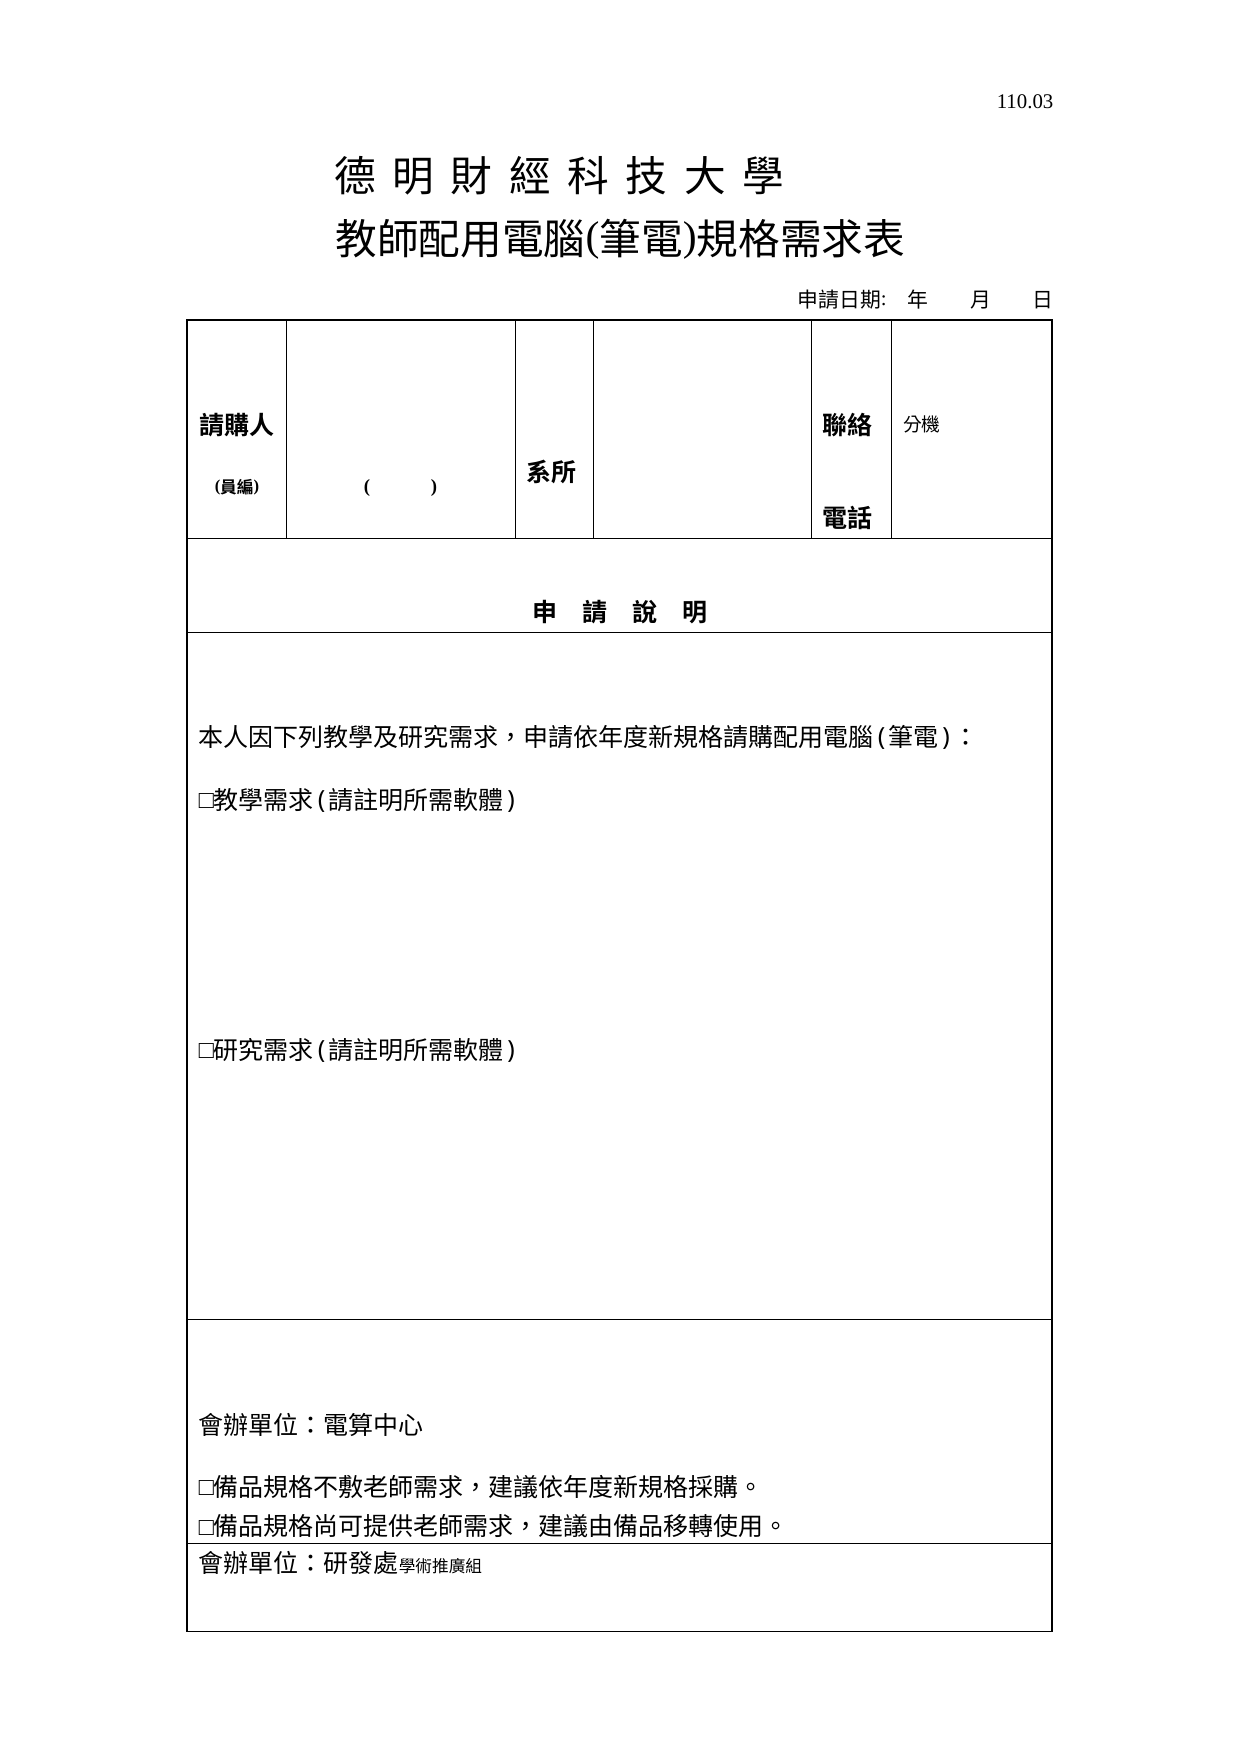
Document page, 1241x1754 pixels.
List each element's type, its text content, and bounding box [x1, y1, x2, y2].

text 申請日期: 年 月 日 [187, 257, 1053, 319]
table_header [594, 321, 811, 538]
text 教師配用電腦(筆電)規格需求表 [187, 194, 1053, 257]
table_header ( ) [287, 321, 515, 538]
text 德明財經科技大學 [187, 132, 1053, 194]
table_header 請購人 (員編) [188, 321, 286, 538]
table_header 系所 [516, 321, 593, 538]
table_header 分機 [892, 321, 1051, 538]
table_cell 會辦單位：電算中心 □備品規格不敷老師需求，建議依年度新規格採購。 □備品規格尚可提供老師需求，建議由備品移轉使用。 [188, 1320, 1051, 1543]
table_cell 本人因下列教學及研究需求，申請依年度新規格請購配用電腦(筆電)： □教學需求(請註明所需軟體) □研究需求(請註明所需軟體) [188, 633, 1051, 1319]
table_header 聯絡 電話 [812, 321, 891, 538]
table_cell 會辦單位：研發處學術推廣組 [188, 1544, 1051, 1631]
table_cell 申 請 說 明 [188, 539, 1051, 632]
